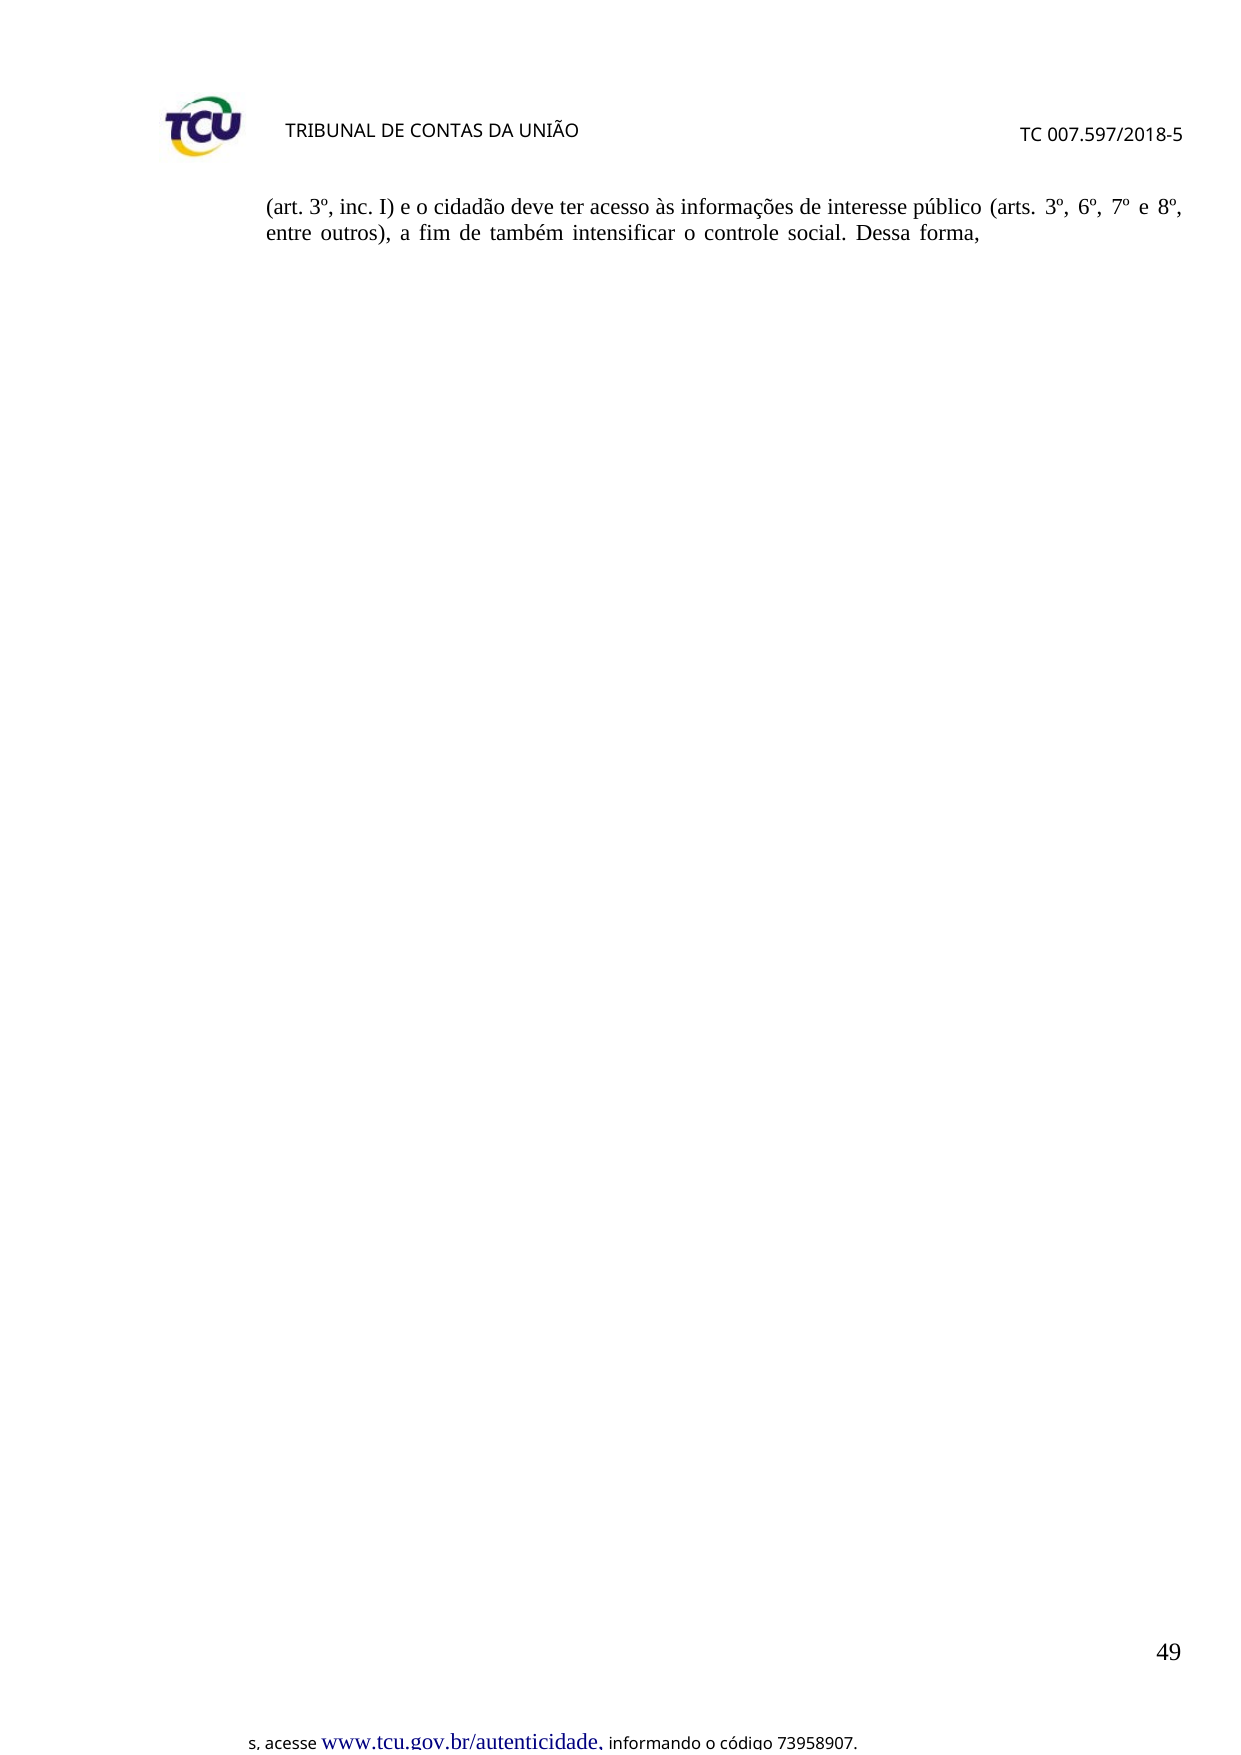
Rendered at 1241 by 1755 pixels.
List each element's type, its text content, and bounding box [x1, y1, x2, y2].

list (art. 3º, inc. I) e o cidadão deve ter acesso às informações de interesse público (arts. 3º, 6º, 7º e 8º, entre outros), a fim de também intensificar o controle social. Dessa forma, [221, 194, 1182, 246]
